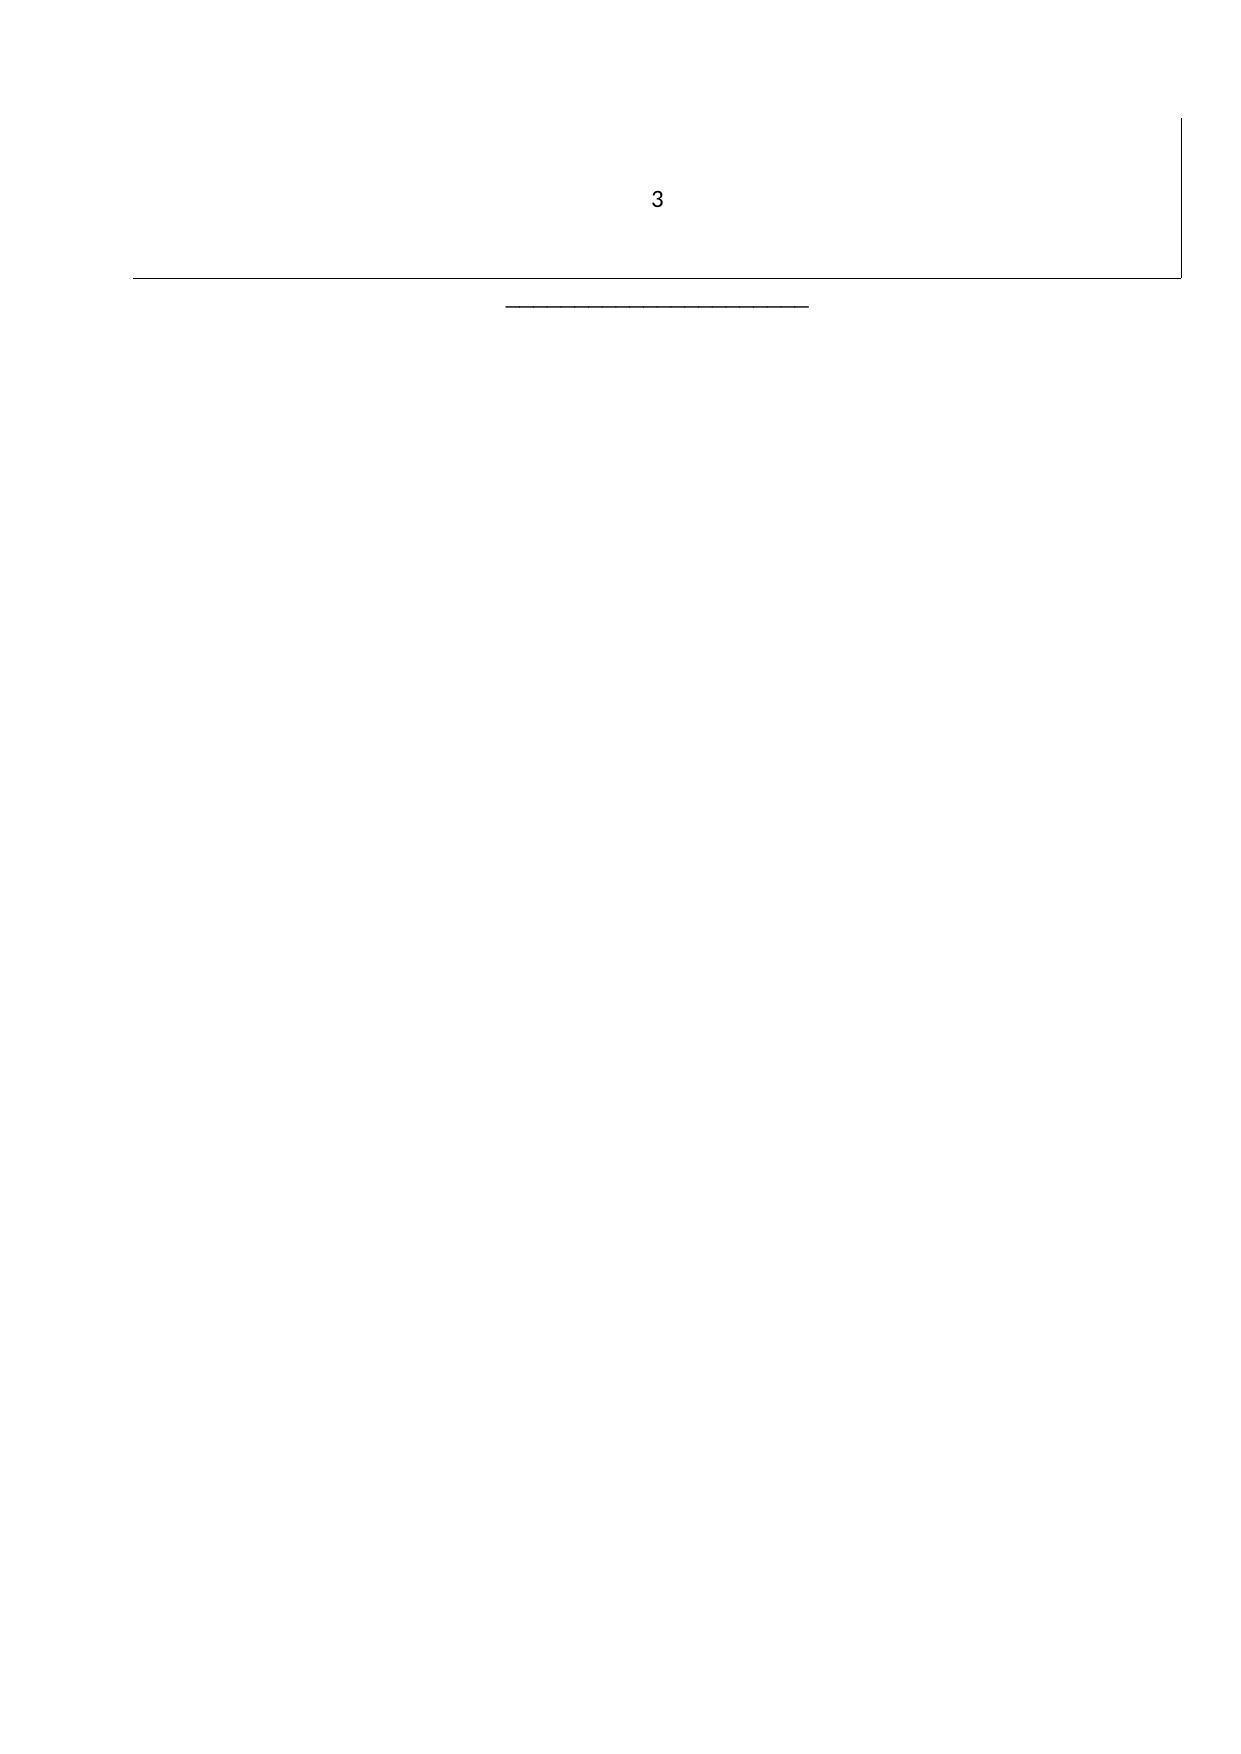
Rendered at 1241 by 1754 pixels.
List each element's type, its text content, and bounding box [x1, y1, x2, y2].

text ______________________ [133, 278, 1181, 310]
